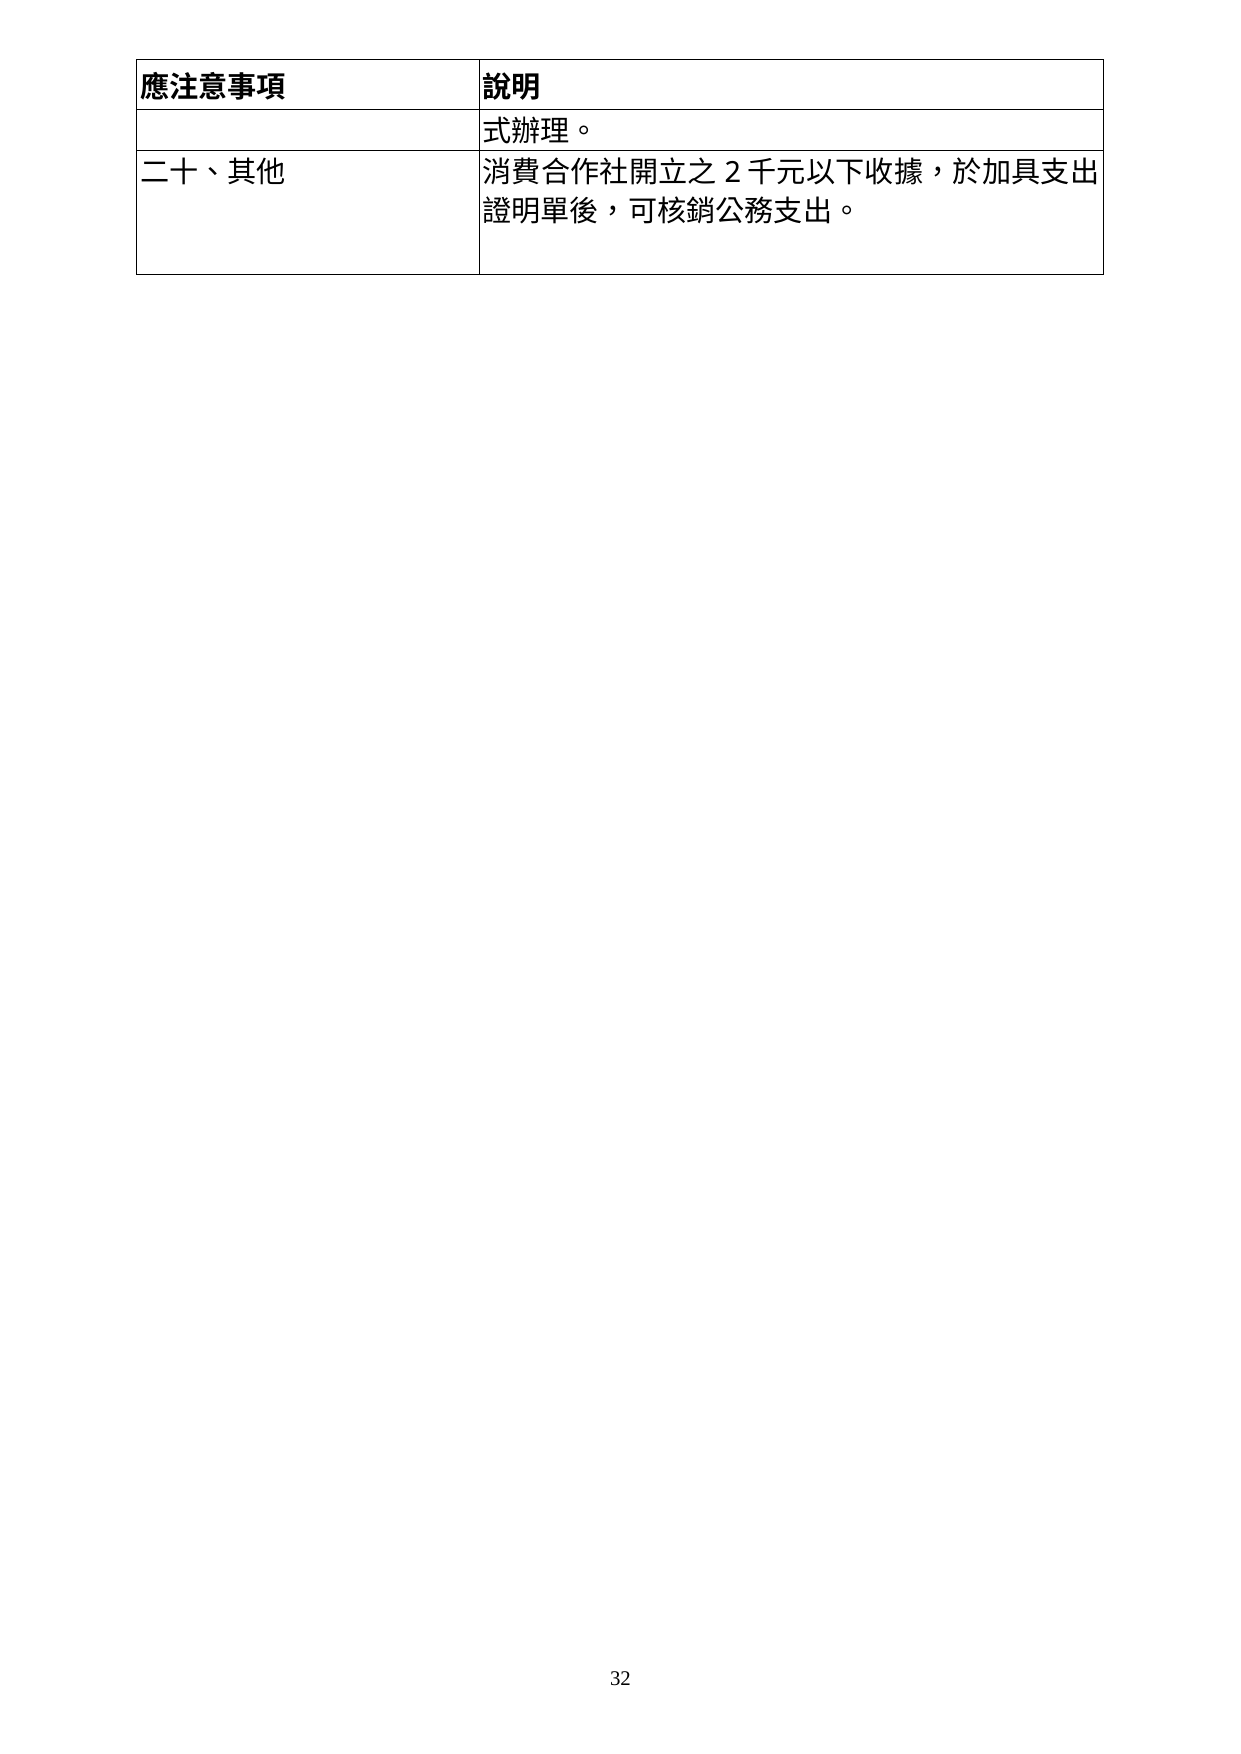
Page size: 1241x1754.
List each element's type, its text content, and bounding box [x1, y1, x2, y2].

table_header 說明 [480, 60, 1103, 109]
table_cell 消費合作社開立之2千元以下收據，於加具支出證明單後，可核銷公務支出。 [480, 151, 1103, 274]
table_cell 式辦理。 [480, 110, 1103, 149]
table_cell [137, 110, 479, 149]
table_header 應注意事項 [137, 60, 479, 109]
table_cell 二十、其他 [137, 151, 479, 274]
